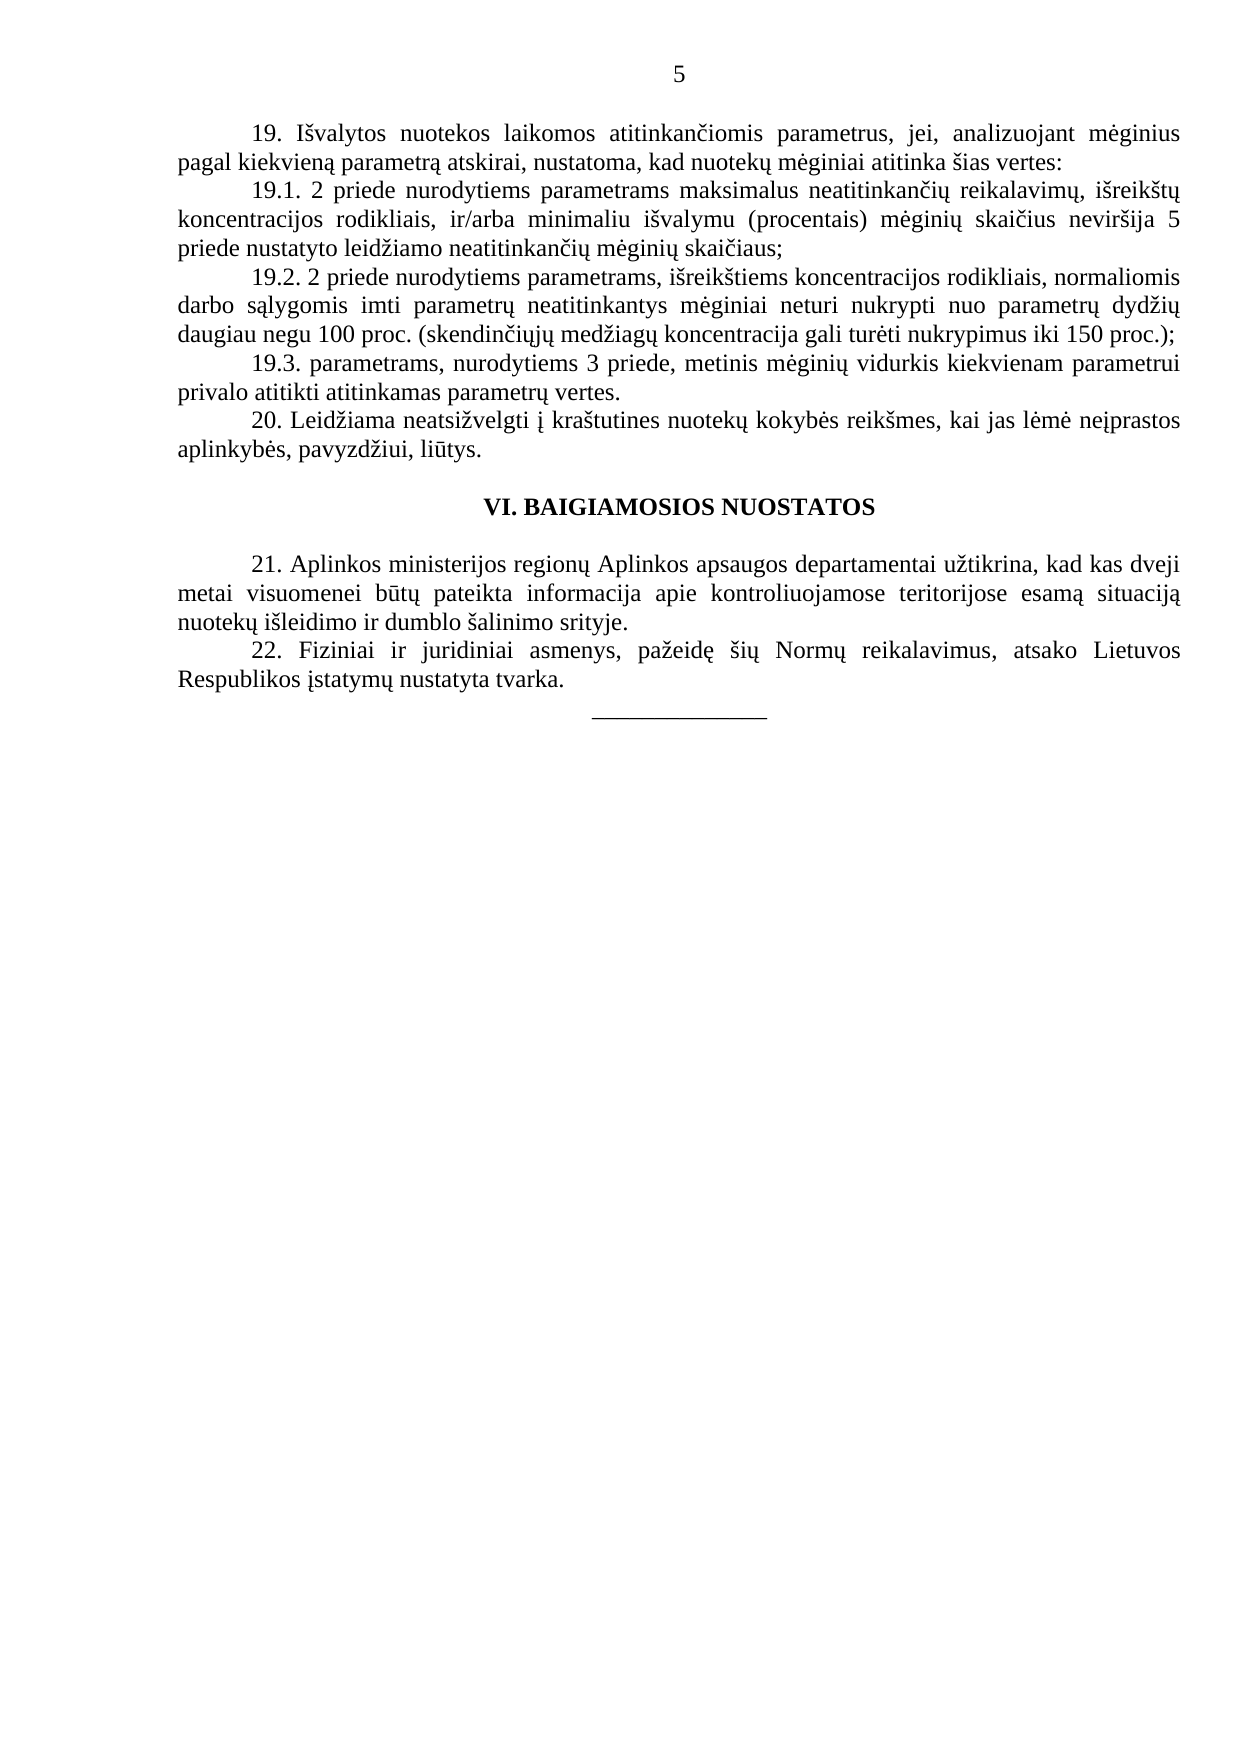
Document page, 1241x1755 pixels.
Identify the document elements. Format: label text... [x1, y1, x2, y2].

text 19.3. parametrams, nurodytiems 3 priede, metinis mėginių vidurkis kiekvienam parametrui privalo atitikti atitinkamas parametrų vertes. [177, 348, 1181, 406]
text 19.2. 2 priede nurodytiems parametrams, išreikštiems koncentracijos rodikliais, normaliomis darbo sąlygomis imti parametrų neatitinkantys mėginiai neturi nukrypti nuo parametrų dydžių daugiau negu 100 proc. (skendinčiųjų medžiagų koncentracija gali turėti nukrypimus iki 150 proc.); [177, 262, 1181, 348]
text 19. Išvalytos nuotekos laikomos atitinkančiomis parametrus, jei, analizuojant mėginius pagal kiekvieną parametrą atskirai, nustatoma, kad nuotekų mėginiai atitinka šias vertes: [177, 118, 1181, 176]
text 21. Aplinkos ministerijos regionų Aplinkos apsaugos departamentai užtikrina, kad kas dveji metai visuomenei būtų pateikta informacija apie kontroliuojamose teritorijose esamą situaciją nuotekų išleidimo ir dumblo šalinimo srityje. [177, 549, 1181, 636]
text 20. Leidžiama neatsižvelgti į kraštutines nuotekų kokybės reikšmes, kai jas lėmė neįprastos aplinkybės, pavyzdžiui, liūtys. [177, 406, 1181, 463]
text 22. Fiziniai ir juridiniai asmenys, pažeidę šių Normų reikalavimus, atsako Lietuvos Respublikos įstatymų nustatyta tvarka. [177, 636, 1181, 693]
text 19.1. 2 priede nurodytiems parametrams maksimalus neatitinkančių reikalavimų, išreikštų koncentracijos rodikliais, ir/arba minimaliu išvalymu (procentais) mėginių skaičius neviršija 5 priede nustatyto leidžiamo neatitinkančių mėginių skaičiaus; [177, 176, 1181, 262]
text ______________ [177, 693, 1181, 722]
text VI. BAIGIAMOSIOS NUOSTATOS [177, 492, 1181, 521]
